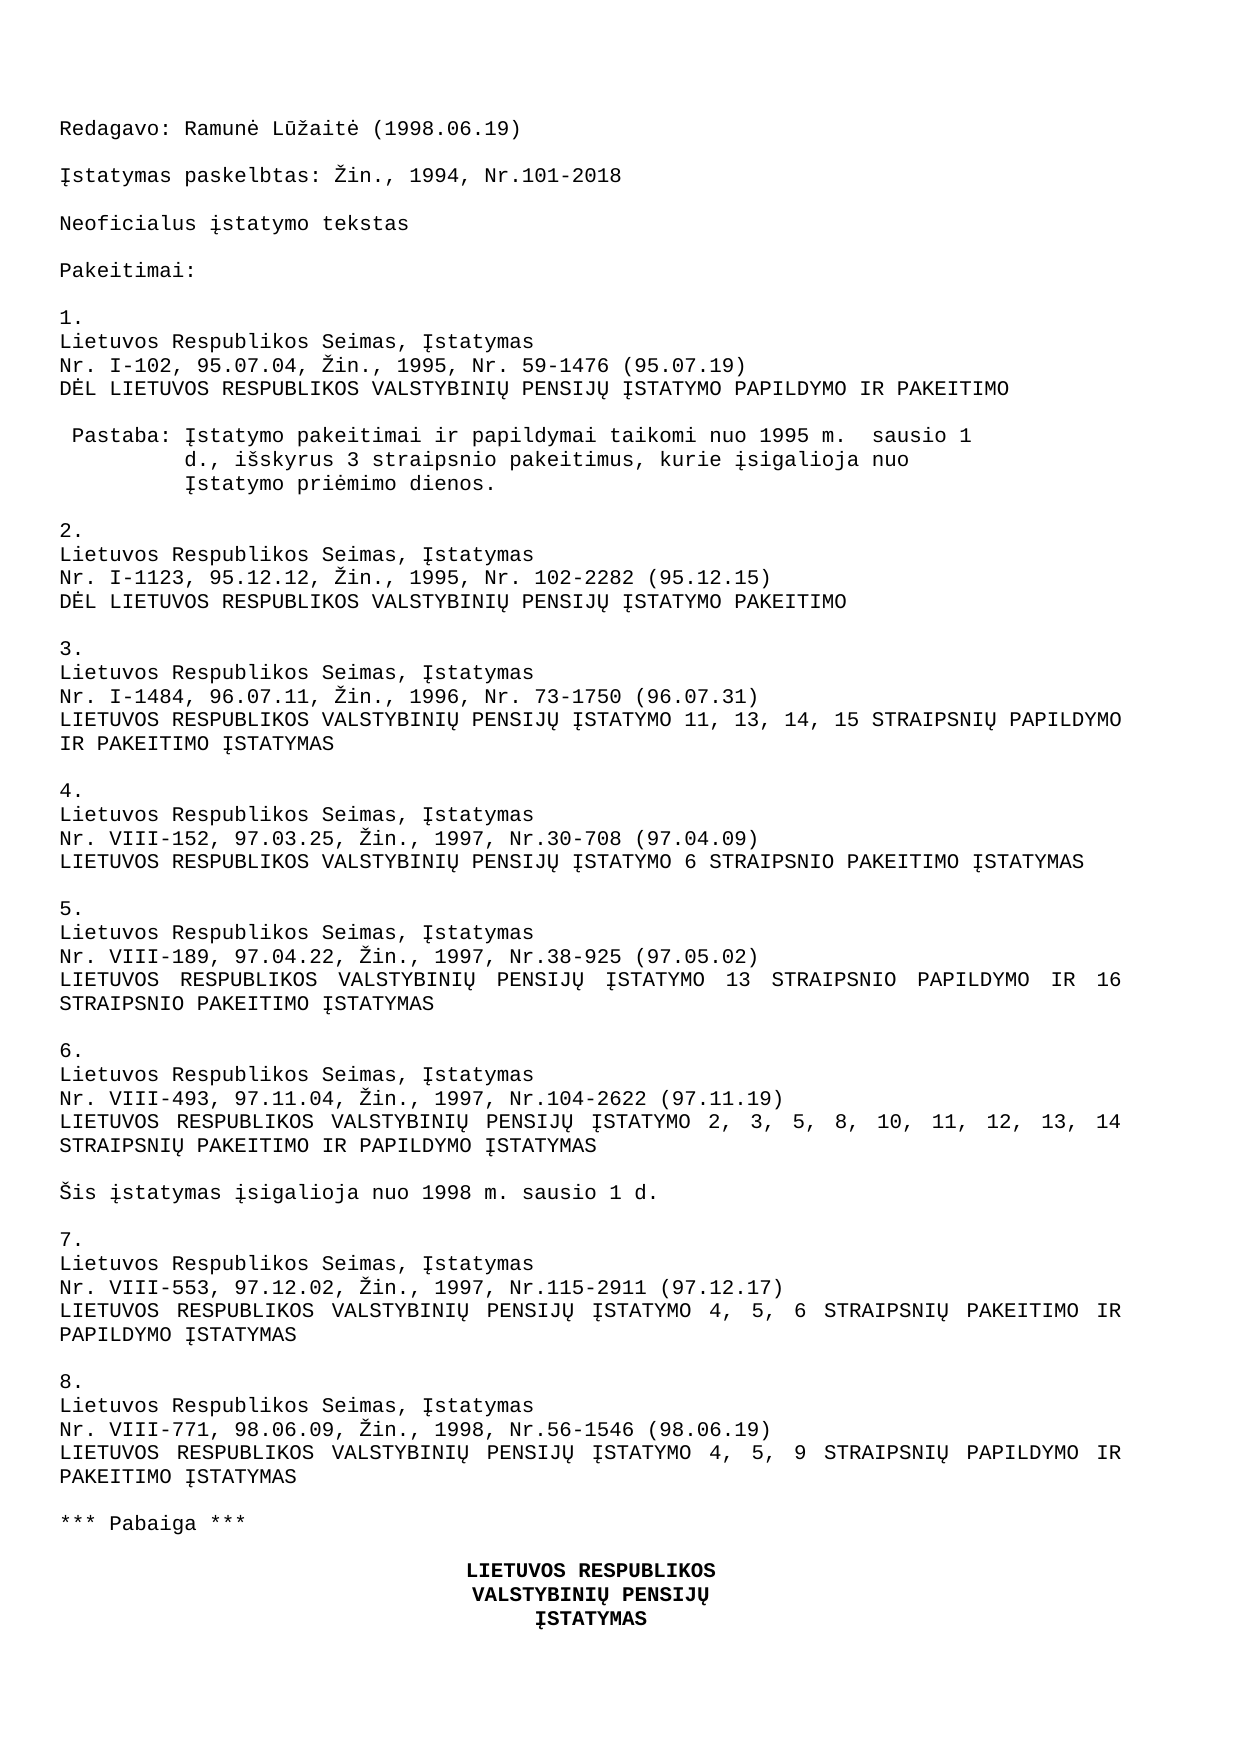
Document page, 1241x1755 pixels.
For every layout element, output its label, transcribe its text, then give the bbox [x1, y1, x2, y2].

text Neoficialus įstatymo tekstas [59, 213, 1122, 236]
text 6. [59, 1040, 1122, 1064]
text *** Pabaiga *** [59, 1513, 1122, 1537]
text Lietuvos Respublikos Seimas, Įstatymas [59, 1395, 1122, 1419]
text VALSTYBINIŲ PENSIJŲ [59, 1584, 1122, 1608]
text 8. [59, 1371, 1122, 1395]
text Lietuvos Respublikos Seimas, Įstatymas [59, 544, 1122, 567]
text Redagavo: Ramunė Lūžaitė (1998.06.19) [59, 118, 1122, 142]
text d., išskyrus 3 straipsnio pakeitimus, kurie įsigalioja nuo [59, 449, 1122, 473]
text Lietuvos Respublikos Seimas, Įstatymas [59, 331, 1122, 354]
text DĖL LIETUVOS RESPUBLIKOS VALSTYBINIŲ PENSIJŲ ĮSTATYMO PAKEITIMO [59, 591, 1122, 615]
text Nr. VIII-493, 97.11.04, Žin., 1997, Nr.104-2622 (97.11.19) [59, 1088, 1122, 1111]
text Nr. I-1484, 96.07.11, Žin., 1996, Nr. 73-1750 (96.07.31) [59, 686, 1122, 709]
text Įstatymo priėmimo dienos. [59, 473, 1122, 496]
text Pakeitimai: [59, 260, 1122, 284]
text LIETUVOS RESPUBLIKOS VALSTYBINIŲ PENSIJŲ ĮSTATYMO 4, 5, 9 STRAIPSNIŲ PAPILDYMO IR PAKEITIMO ĮSTATYMAS [59, 1442, 1122, 1489]
text Nr. VIII-152, 97.03.25, Žin., 1997, Nr.30-708 (97.04.09) [59, 827, 1122, 851]
text Nr. I-102, 95.07.04, Žin., 1995, Nr. 59-1476 (95.07.19) [59, 354, 1122, 378]
text Lietuvos Respublikos Seimas, Įstatymas [59, 922, 1122, 946]
text Lietuvos Respublikos Seimas, Įstatymas [59, 662, 1122, 686]
text 5. [59, 898, 1122, 922]
text Nr. VIII-771, 98.06.09, Žin., 1998, Nr.56-1546 (98.06.19) [59, 1419, 1122, 1442]
text Lietuvos Respublikos Seimas, Įstatymas [59, 804, 1122, 827]
text ĮSTATYMAS [59, 1608, 1122, 1631]
text 3. [59, 638, 1122, 662]
text LIETUVOS RESPUBLIKOS VALSTYBINIŲ PENSIJŲ ĮSTATYMO 2, 3, 5, 8, 10, 11, 12, 13, 14 STRAIPSNIŲ PAKEITIMO IR PAPILDYMO ĮSTATYMAS [59, 1111, 1122, 1158]
text Nr. VIII-553, 97.12.02, Žin., 1997, Nr.115-2911 (97.12.17) [59, 1277, 1122, 1300]
text DĖL LIETUVOS RESPUBLIKOS VALSTYBINIŲ PENSIJŲ ĮSTATYMO PAPILDYMO IR PAKEITIMO [59, 378, 1122, 402]
text Lietuvos Respublikos Seimas, Įstatymas [59, 1253, 1122, 1277]
text Šis įstatymas įsigalioja nuo 1998 m. sausio 1 d. [59, 1182, 1122, 1206]
text Nr. I-1123, 95.12.12, Žin., 1995, Nr. 102-2282 (95.12.15) [59, 567, 1122, 591]
text Pastaba: Įstatymo pakeitimai ir papildymai taikomi nuo 1995 m. sausio 1 [59, 426, 1122, 449]
text 4. [59, 780, 1122, 804]
text Lietuvos Respublikos Seimas, Įstatymas [59, 1064, 1122, 1088]
text LIETUVOS RESPUBLIKOS VALSTYBINIŲ PENSIJŲ ĮSTATYMO 13 STRAIPSNIO PAPILDYMO IR 16 STRAIPSNIO PAKEITIMO ĮSTATYMAS [59, 969, 1122, 1017]
text LIETUVOS RESPUBLIKOS [59, 1561, 1122, 1584]
text 1. [59, 307, 1122, 331]
text LIETUVOS RESPUBLIKOS VALSTYBINIŲ PENSIJŲ ĮSTATYMO 4, 5, 6 STRAIPSNIŲ PAKEITIMO IR PAPILDYMO ĮSTATYMAS [59, 1300, 1122, 1348]
text LIETUVOS RESPUBLIKOS VALSTYBINIŲ PENSIJŲ ĮSTATYMO 6 STRAIPSNIO PAKEITIMO ĮSTATYMAS [59, 851, 1122, 875]
text Nr. VIII-189, 97.04.22, Žin., 1997, Nr.38-925 (97.05.02) [59, 946, 1122, 969]
text Įstatymas paskelbtas: Žin., 1994, Nr.101-2018 [59, 165, 1122, 189]
text LIETUVOS RESPUBLIKOS VALSTYBINIŲ PENSIJŲ ĮSTATYMO 11, 13, 14, 15 STRAIPSNIŲ PAPILDYMO IR PAKEITIMO ĮSTATYMAS [59, 709, 1122, 757]
text 2. [59, 520, 1122, 544]
text 7. [59, 1229, 1122, 1253]
